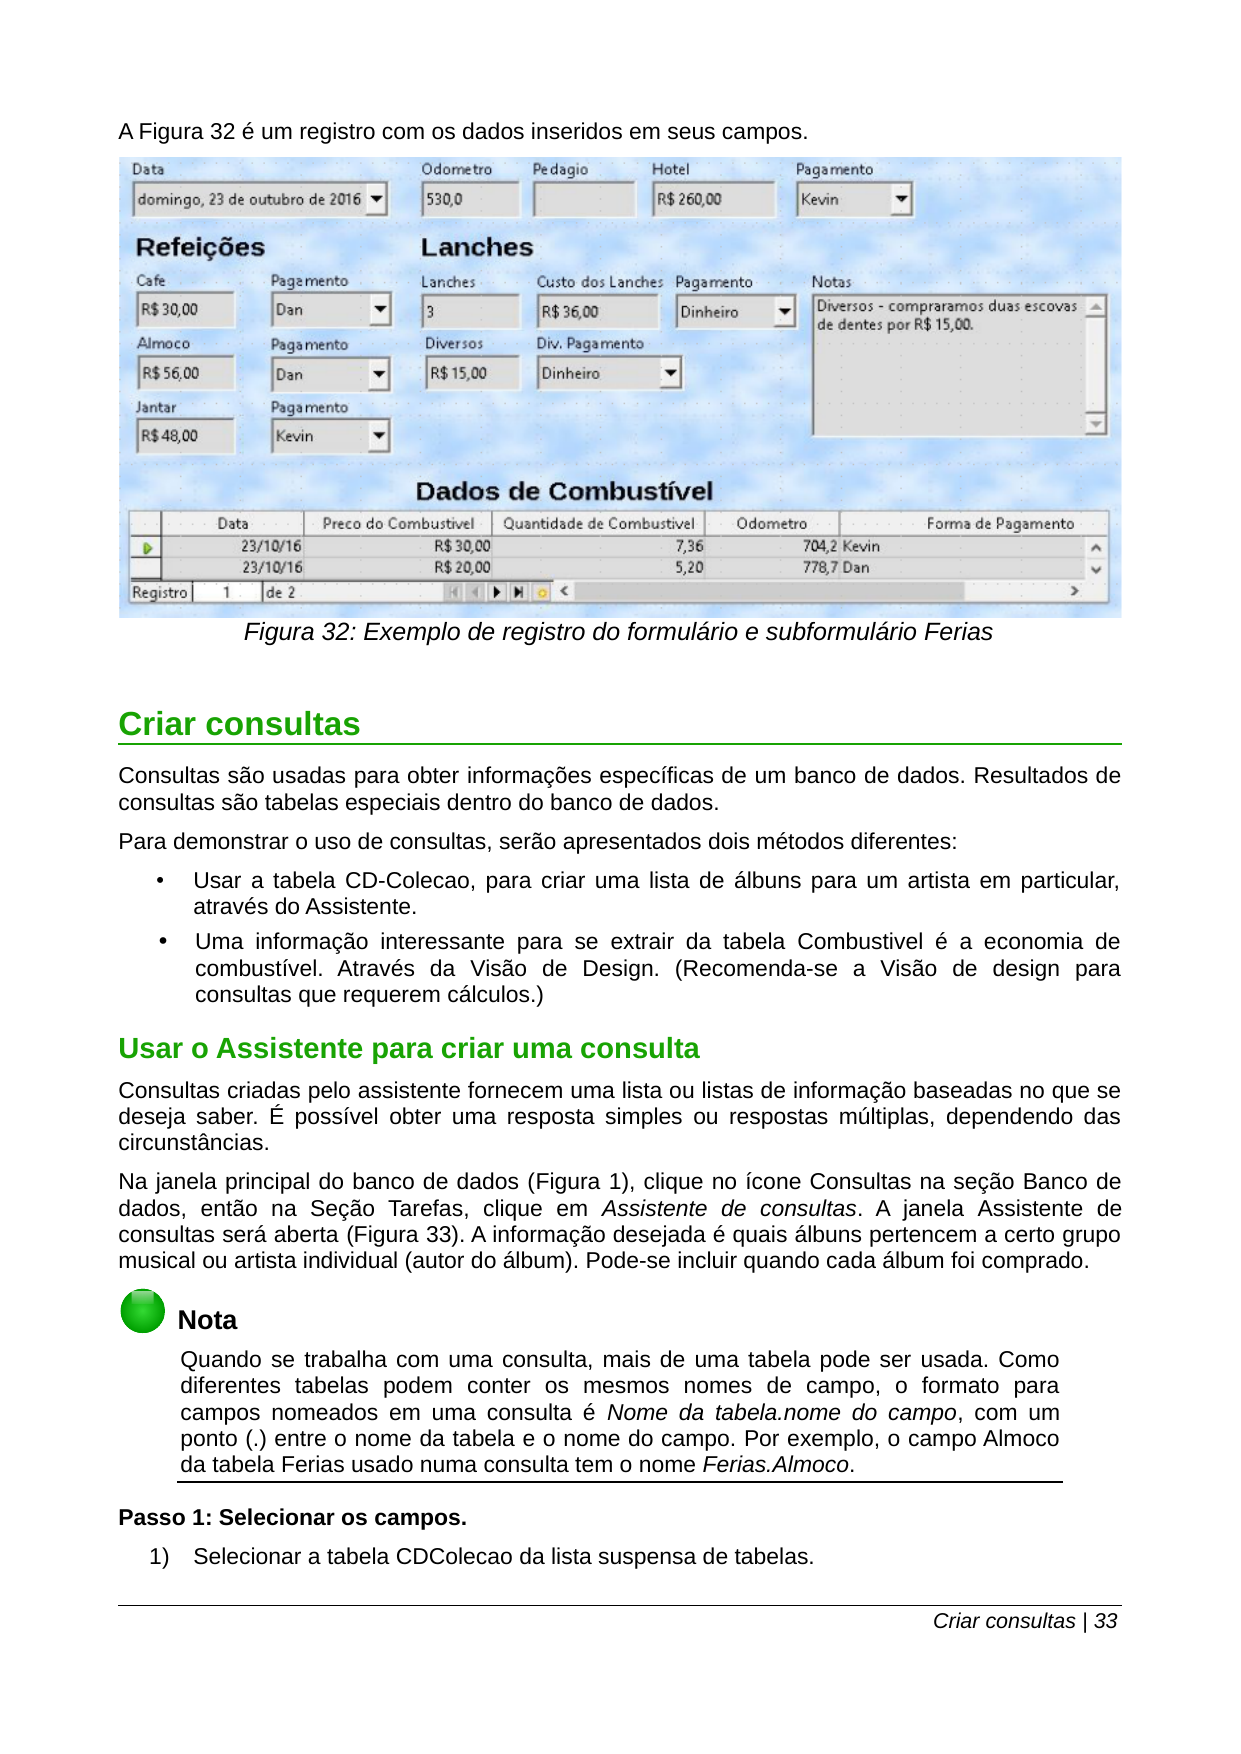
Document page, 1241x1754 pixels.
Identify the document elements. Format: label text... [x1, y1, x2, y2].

text Quando se trabalha com uma consulta, mais de uma tabela pode ser usada. Como diferentes tabelas podem conter os mesmos nomes de campo, o formato para campos nomeados em uma consulta é Nome da tabela.nome do campo, com um ponto (.) entre o nome da tabela e o nome do campo. Por exemplo, o campo Almoco da tabela Ferias usado numa consulta tem o nome Ferias.Almoco. [177, 1343, 1063, 1481]
text A Figura 32 é um registro com os dados inseridos em seus campos. [118, 118, 1122, 144]
list Uma informação interessante para se extrair da tabela Combustivel é a economia de combustível. Através da Visão de Design. (Recomenda-se a Visão de design para consultas que requerem cálculos.) [156, 928, 1122, 1008]
text Na janela principal do banco de dados (Figura 1), clique no ícone Consultas na seção Banco de dados, então na Seção Tarefas, clique em Assistente de consultas. A janela Assistente de consultas será aberta (Figura 33). A informação desejada é quais álbuns pertencem a certo grupo musical ou artista individual (autor do álbum). Pode-se incluir quando cada álbum foi comprado. [118, 1168, 1122, 1274]
text Figura 32: Exemplo de registro do formulário e subformulário Ferias [118, 618, 1122, 646]
list Usar a tabela CD-Colecao, para criar uma lista de álbuns para um artista em particular, através do Assistente. [156, 867, 1122, 919]
text Para demonstrar o uso de consultas, serão apresentados dois métodos diferentes: [118, 828, 1122, 854]
subtitle Criar consultas [118, 704, 1122, 743]
subtitle Usar o Assistente para criar uma consulta [118, 1031, 1122, 1065]
picture [118, 157, 1123, 618]
text Consultas criadas pelo assistente fornecem uma lista ou listas de informação baseadas no que se deseja saber. É possível obter uma resposta simples ou respostas múltiplas, dependendo das circunstâncias. [118, 1077, 1122, 1156]
text Passo 1: Selecionar os campos. [118, 1504, 1122, 1530]
text Consultas são usadas para obter informações específicas de um banco de dados. Resultados de consultas são tabelas especiais dentro do banco de dados. [118, 762, 1122, 815]
list Selecionar a tabela CDColecao da lista suspensa de tabelas. [169, 1543, 1122, 1569]
subtitle Nota [118, 1286, 1122, 1336]
